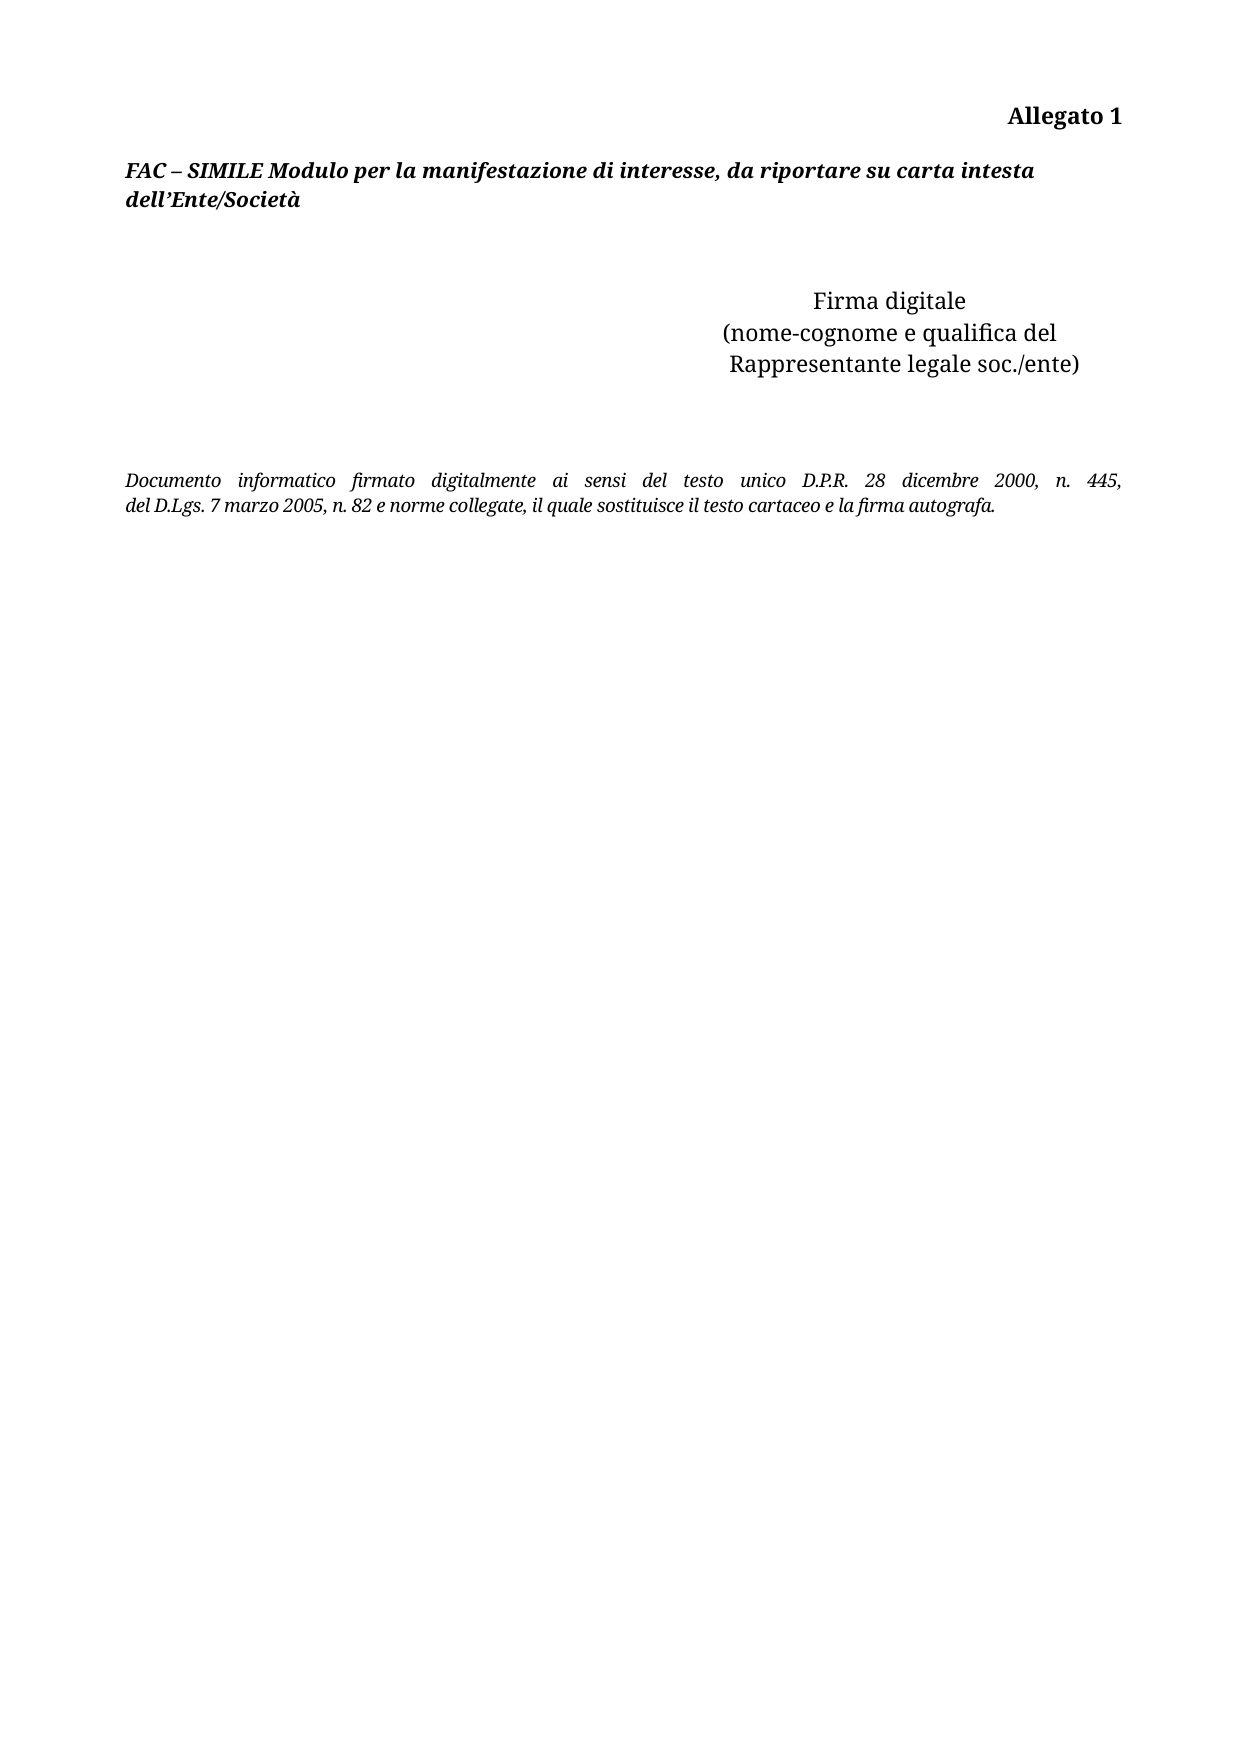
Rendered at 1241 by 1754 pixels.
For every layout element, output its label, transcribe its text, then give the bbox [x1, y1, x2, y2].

text (nome-cognome e qualifica del Rappresentante legale soc./ente) [657, 317, 1123, 379]
text Documento informatico firmato digitalmente ai sensi del testo unico D.P.R. 28 dicembre 2000, n. 445, del D.Lgs. 7 marzo 2005, n. 82 e norme collegate, il quale sostituisce il testo cartaceo e la firma autografa. [125, 467, 1123, 518]
text Firma digitale [198, 285, 1123, 317]
